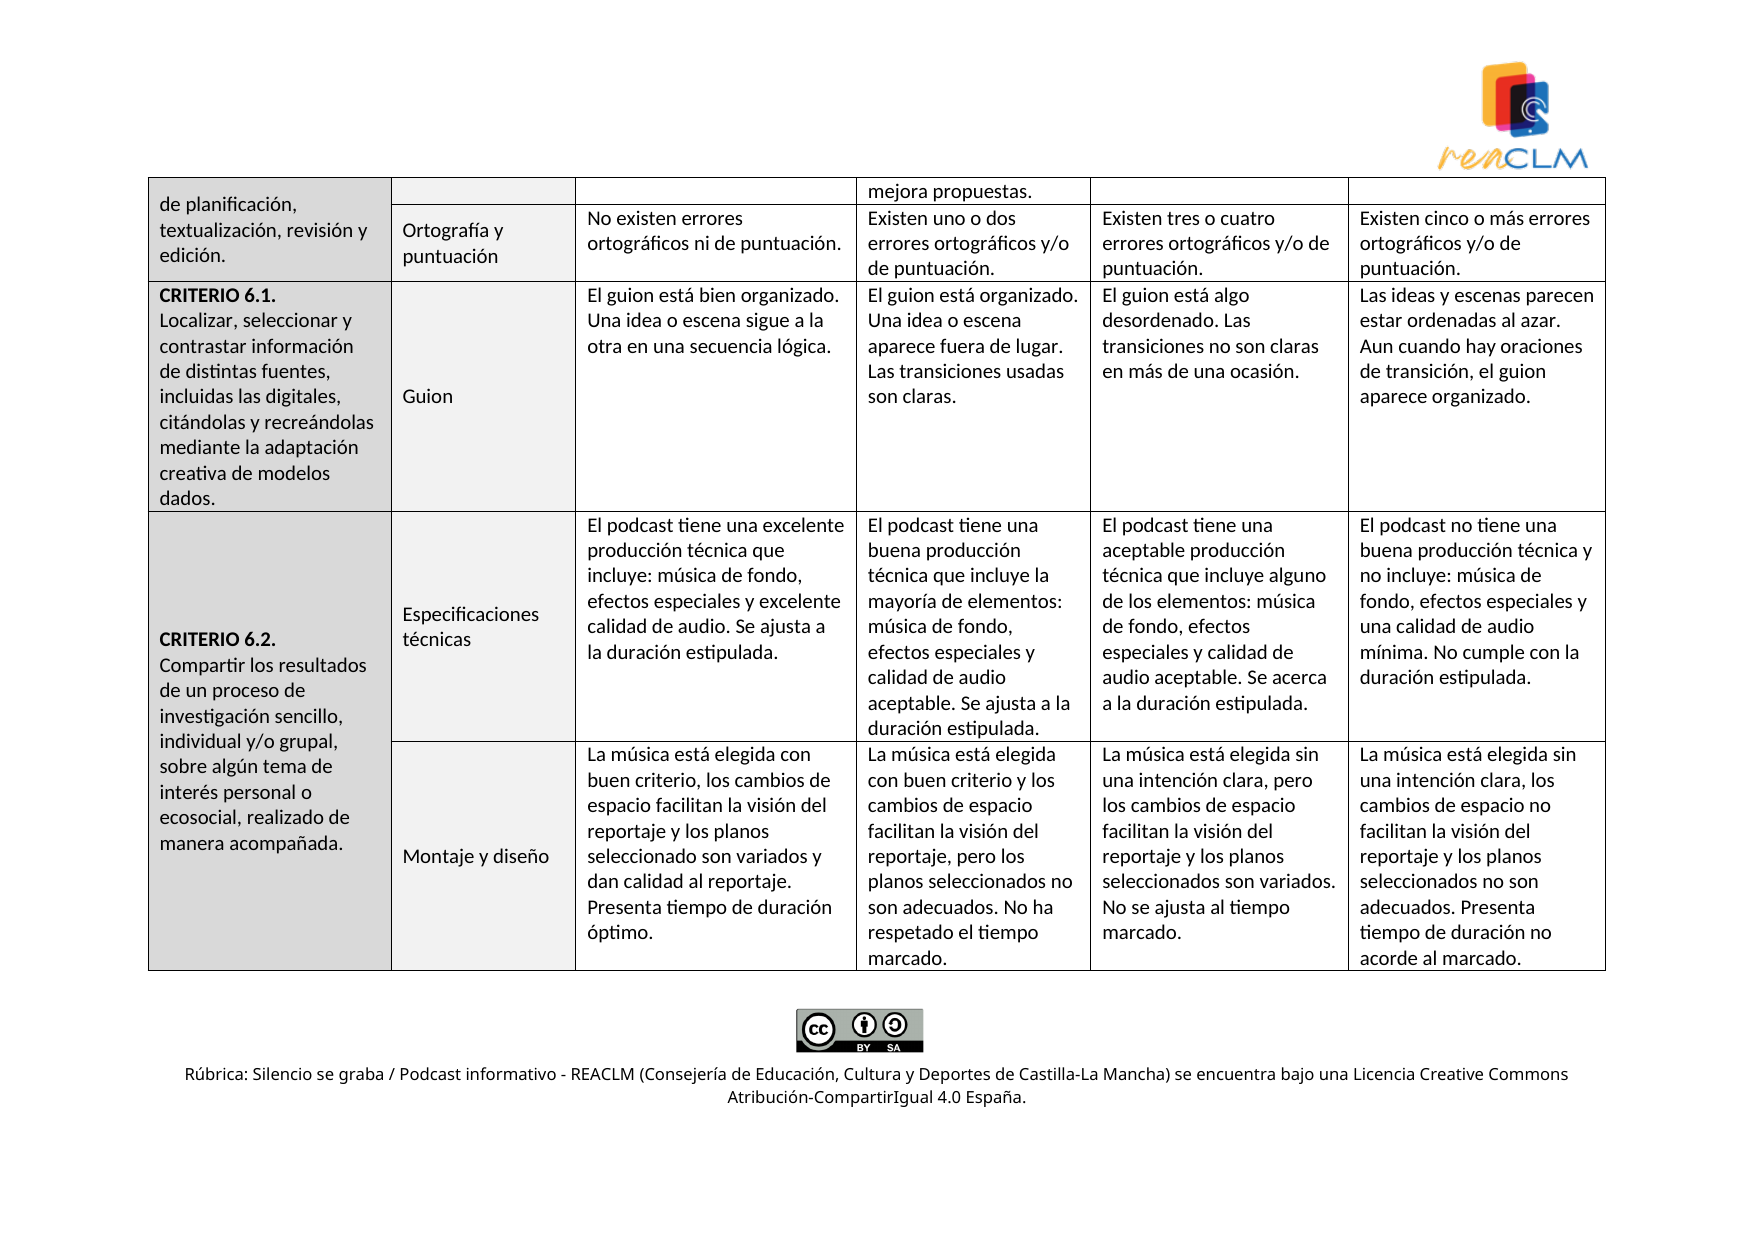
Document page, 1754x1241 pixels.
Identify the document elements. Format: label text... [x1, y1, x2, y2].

table_cell Existen tres o cuatro errores ortográficos y/o de puntuación. [1091, 205, 1348, 281]
table_cell Existen uno o dos errores ortográficos y/o de puntuación. [857, 205, 1090, 281]
table_cell CRITERIO 6.1. Localizar, seleccionar y contrastar información de distintas fuentes, incluidas las digitales, citándolas y recreándolas mediante la adaptación creativa de modelos dados. [149, 282, 391, 511]
table_cell [576, 178, 856, 204]
table_cell El podcast tiene una excelente producción técnica que incluye: música de fondo, efectos especiales y excelente calidad de audio. Se ajusta a la duración estipulada. [576, 512, 856, 741]
table_cell La música está elegida sin una intención clara, pero los cambios de espacio facilitan la visión del reportaje y los planos seleccionados son variados. No se ajusta al tiempo marcado. [1091, 742, 1348, 970]
table_cell Guion [392, 282, 575, 511]
table_cell CRITERIO 6.2. Compartir los resultados de un proceso de investigación sencillo, individual y/o grupal, sobre algún tema de interés personal o ecosocial, realizado de manera acompañada. [149, 512, 391, 970]
table_cell La música está elegida con buen criterio y los cambios de espacio facilitan la visión del reportaje, pero los planos seleccionados no son adecuados. No ha respetado el tiempo marcado. [857, 742, 1090, 970]
table_cell Las ideas y escenas parecen estar ordenadas al azar. Aun cuando hay oraciones de transición, el guion aparece organizado. [1349, 282, 1605, 511]
table_cell mejora propuestas. [857, 178, 1090, 204]
table_cell La música está elegida sin una intención clara, los cambios de espacio no facilitan la visión del reportaje y los planos seleccionados no son adecuados. Presenta tiempo de duración no acorde al marcado. [1349, 742, 1605, 970]
table_cell El guion está bien organizado. Una idea o escena sigue a la otra en una secuencia lógica. [576, 282, 856, 511]
table_cell de planificación, textualización, revisión y edición. [149, 178, 391, 281]
table_cell El podcast no tiene una buena producción técnica y no incluye: música de fondo, efectos especiales y una calidad de audio mínima. No cumple con la duración estipulada. [1349, 512, 1605, 741]
table_cell Especificaciones técnicas [392, 512, 575, 741]
table_cell No existen errores ortográficos ni de puntuación. [576, 205, 856, 281]
table_cell El guion está organizado. Una idea o escena aparece fuera de lugar. Las transiciones usadas son claras. [857, 282, 1090, 511]
table_cell Montaje y diseño [392, 742, 575, 970]
table_cell Ortografía y puntuación [392, 205, 575, 281]
table_cell La música está elegida con buen criterio, los cambios de espacio facilitan la visión del reportaje y los planos seleccionado son variados y dan calidad al reportaje. Presenta tiempo de duración óptimo. [576, 742, 856, 970]
table_cell El podcast tiene una buena producción técnica que incluye la mayoría de elementos: música de fondo, efectos especiales y calidad de audio aceptable. Se ajusta a la duración estipulada. [857, 512, 1090, 741]
table_cell [392, 178, 575, 204]
table_cell El podcast tiene una aceptable producción técnica que incluye alguno de los elementos: música de fondo, efectos especiales y calidad de audio aceptable. Se acerca a la duración estipulada. [1091, 512, 1348, 741]
table_cell El guion está algo desordenado. Las transiciones no son claras en más de una ocasión. [1091, 282, 1348, 511]
table_cell Existen cinco o más errores ortográficos y/o de puntuación. [1349, 205, 1605, 281]
table_cell [1349, 178, 1605, 204]
table_cell [1091, 178, 1348, 204]
